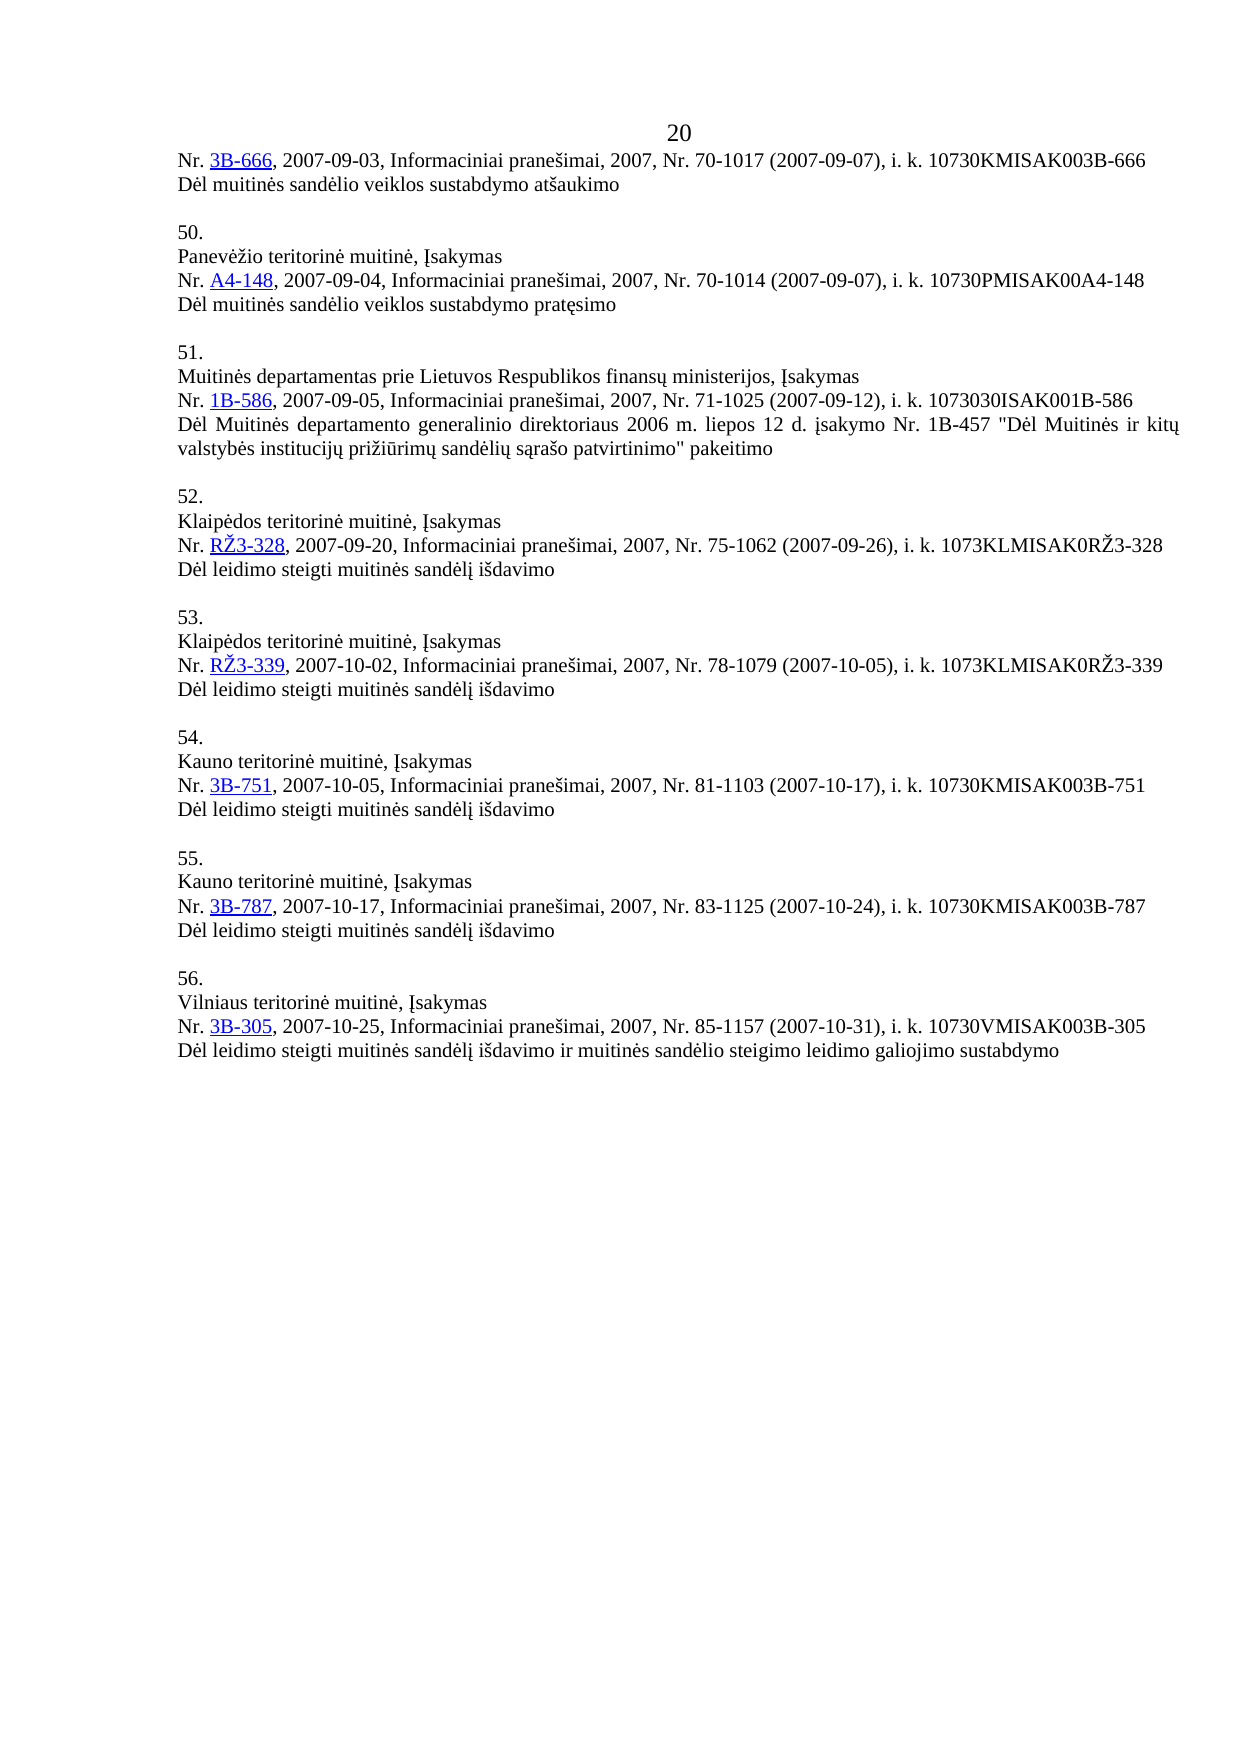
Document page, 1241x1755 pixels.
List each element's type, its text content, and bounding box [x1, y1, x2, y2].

text Nr. 3B-666, 2007-09-03, Informaciniai pranešimai, 2007, Nr. 70-1017 (2007-09-07), i. k. 10730KMISAK003B-666 [177, 148, 1181, 172]
text 55. [177, 845, 1181, 869]
text Dėl muitinės sandėlio veiklos sustabdymo pratęsimo [177, 292, 1181, 316]
text Dėl leidimo steigti muitinės sandėlį išdavimo [177, 797, 1181, 821]
text Nr. 1B-586, 2007-09-05, Informaciniai pranešimai, 2007, Nr. 71-1025 (2007-09-12), i. k. 1073030ISAK001B-586 [177, 388, 1181, 412]
text 52. [177, 484, 1181, 508]
text Dėl Muitinės departamento generalinio direktoriaus 2006 m. liepos 12 d. įsakymo Nr. 1B-457 "Dėl Muitinės ir kitų valstybės institucijų prižiūrimų sandėlių sąrašo patvirtinimo" pakeitimo [177, 412, 1181, 460]
text Panevėžio teritorinė muitinė, Įsakymas [177, 244, 1181, 268]
text Kauno teritorinė muitinė, Įsakymas [177, 749, 1181, 773]
text Muitinės departamentas prie Lietuvos Respublikos finansų ministerijos, Įsakymas [177, 364, 1181, 388]
text Nr. 3B-787, 2007-10-17, Informaciniai pranešimai, 2007, Nr. 83-1125 (2007-10-24), i. k. 10730KMISAK003B-787 [177, 893, 1181, 918]
text Nr. 3B-751, 2007-10-05, Informaciniai pranešimai, 2007, Nr. 81-1103 (2007-10-17), i. k. 10730KMISAK003B-751 [177, 773, 1181, 797]
text Dėl leidimo steigti muitinės sandėlį išdavimo [177, 918, 1181, 942]
text Nr. RŽ3-339, 2007-10-02, Informaciniai pranešimai, 2007, Nr. 78-1079 (2007-10-05), i. k. 1073KLMISAK0RŽ3-339 [177, 653, 1181, 677]
text Kauno teritorinė muitinė, Įsakymas [177, 869, 1181, 893]
text Nr. A4-148, 2007-09-04, Informaciniai pranešimai, 2007, Nr. 70-1014 (2007-09-07), i. k. 10730PMISAK00A4-148 [177, 268, 1181, 292]
text Klaipėdos teritorinė muitinė, Įsakymas [177, 629, 1181, 653]
text 51. [177, 340, 1181, 364]
text Dėl muitinės sandėlio veiklos sustabdymo atšaukimo [177, 172, 1181, 196]
text Klaipėdos teritorinė muitinė, Įsakymas [177, 508, 1181, 533]
text Dėl leidimo steigti muitinės sandėlį išdavimo [177, 677, 1181, 701]
text Dėl leidimo steigti muitinės sandėlį išdavimo [177, 557, 1181, 581]
text 50. [177, 220, 1181, 244]
text 56. [177, 966, 1181, 990]
text 54. [177, 725, 1181, 749]
text Nr. RŽ3-328, 2007-09-20, Informaciniai pranešimai, 2007, Nr. 75-1062 (2007-09-26), i. k. 1073KLMISAK0RŽ3-328 [177, 533, 1181, 557]
text Dėl leidimo steigti muitinės sandėlį išdavimo ir muitinės sandėlio steigimo leidimo galiojimo sustabdymo [177, 1038, 1181, 1062]
text 53. [177, 605, 1181, 629]
text Vilniaus teritorinė muitinė, Įsakymas [177, 990, 1181, 1014]
text Nr. 3B-305, 2007-10-25, Informaciniai pranešimai, 2007, Nr. 85-1157 (2007-10-31), i. k. 10730VMISAK003B-305 [177, 1014, 1181, 1038]
